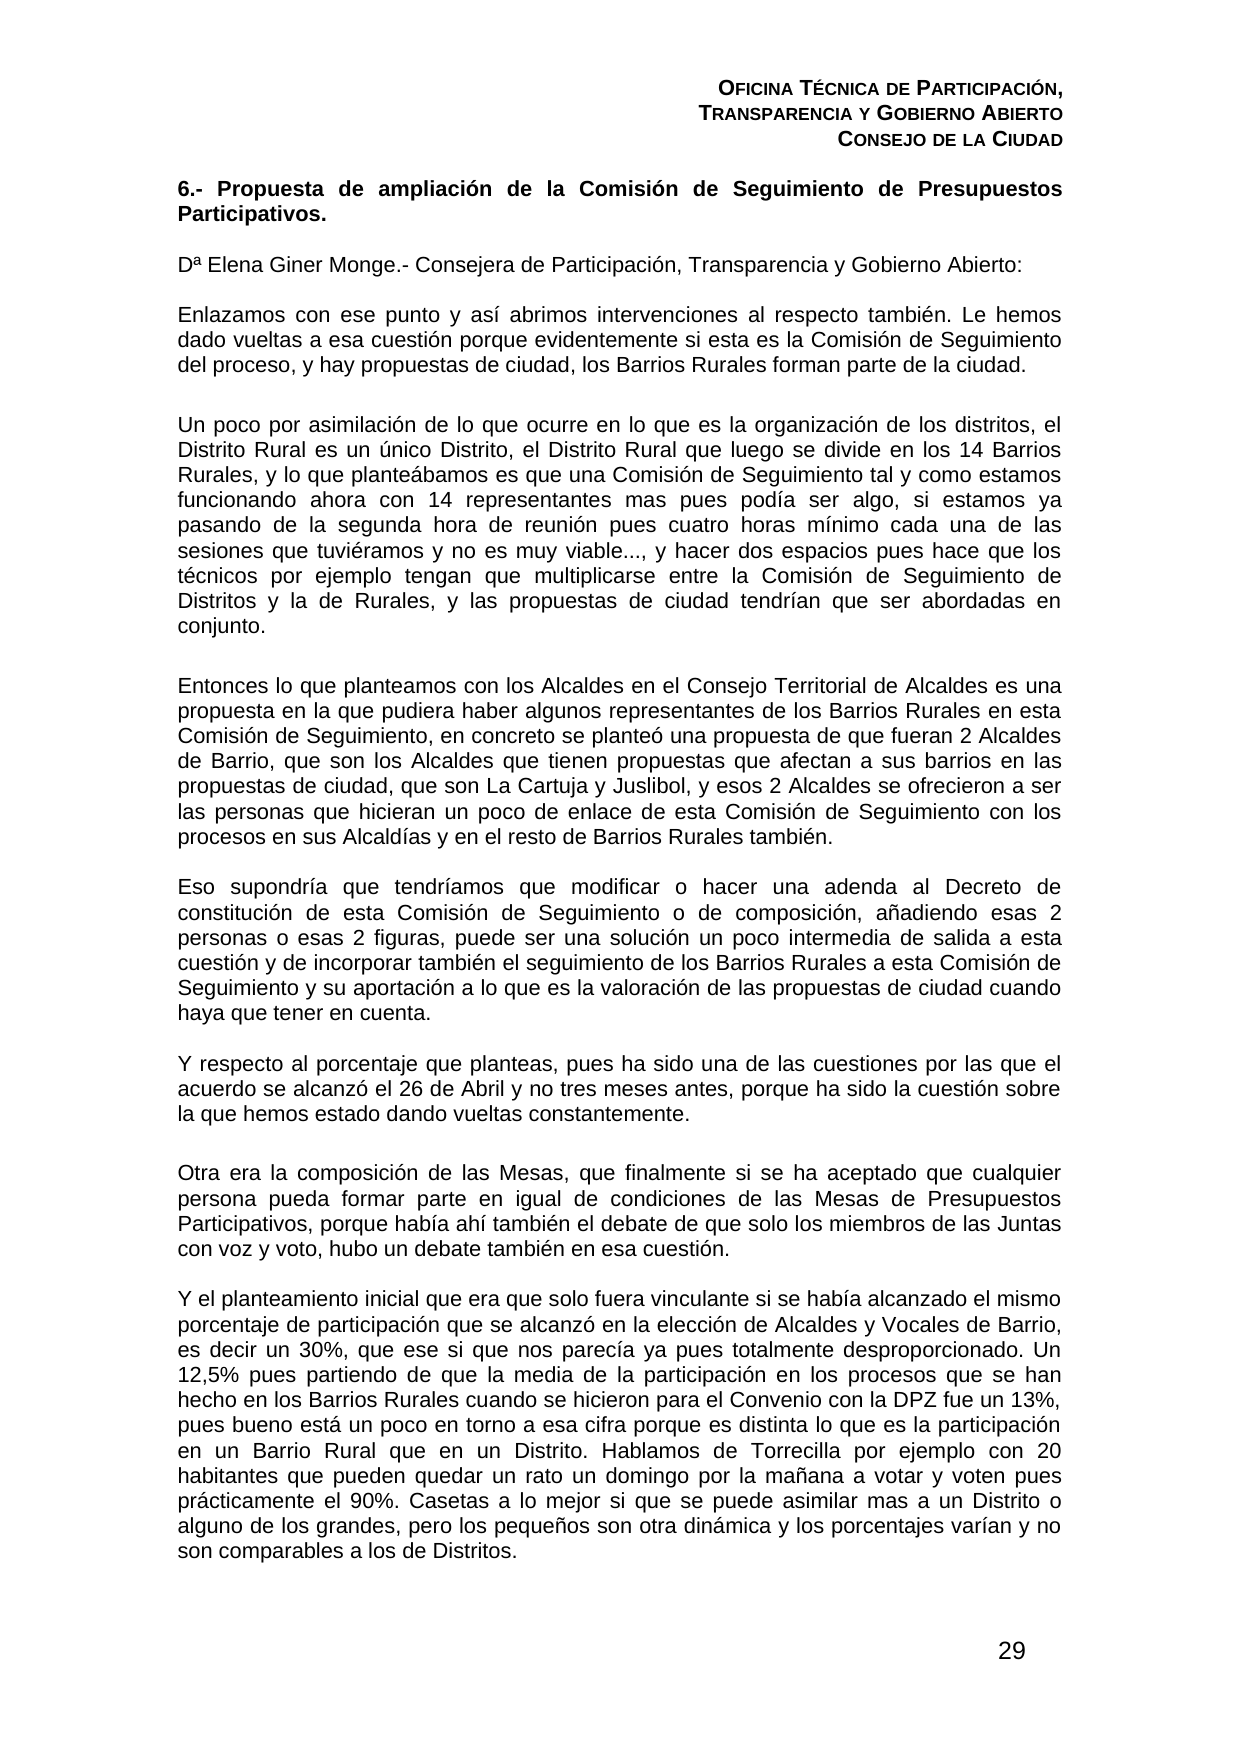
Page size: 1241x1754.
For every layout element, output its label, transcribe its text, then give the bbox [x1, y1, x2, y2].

text 6.- Propuesta de ampliación de la Comisión de Seguimiento de Presupuestos Participativos. [177, 176, 1063, 226]
text Entonces lo que planteamos con los Alcaldes en el Consejo Territorial de Alcaldes es una propuesta en la que pudiera haber algunos representantes de los Barrios Rurales en esta Comisión de Seguimiento, en concreto se planteó una propuesta de que fueran 2 Alcaldes de Barrio, que son los Alcaldes que tienen propuestas que afectan a sus barrios en las propuestas de ciudad, que son La Cartuja y Juslibol, y esos 2 Alcaldes se ofrecieron a ser las personas que hicieran un poco de enlace de esta Comisión de Seguimiento con los procesos en sus Alcaldías y en el resto de Barrios Rurales también. [177, 672, 1063, 849]
text Otra era la composición de las Mesas, que finalmente si se ha aceptado que cualquier persona pueda formar parte en igual de condiciones de las Mesas de Presupuestos Participativos, porque había ahí también el debate de que solo los miembros de las Juntas con voz y voto, hubo un debate también en esa cuestión. [177, 1160, 1063, 1261]
text Y el planteamiento inicial que era que solo fuera vinculante si se había alcanzado el mismo porcentaje de participación que se alcanzó en la elección de Alcaldes y Vocales de Barrio, es decir un 30%, que ese si que nos parecía ya pues totalmente desproporcionado. Un 12,5% pues partiendo de que la media de la participación en los procesos que se han hecho en los Barrios Rurales cuando se hicieron para el Convenio con la DPZ fue un 13%, pues bueno está un poco en torno a esa cifra porque es distinta lo que es la participación en un Barrio Rural que en un Distrito. Hablamos de Torrecilla por ejemplo con 20 habitantes que pueden quedar un rato un domingo por la mañana a votar y voten pues prácticamente el 90%. Casetas a lo mejor si que se puede asimilar mas a un Distrito o alguno de los grandes, pero los pequeños son otra dinámica y los porcentajes varían y no son comparables a los de Distritos. [177, 1286, 1063, 1564]
text Un poco por asimilación de lo que ocurre en lo que es la organización de los distritos, el Distrito Rural es un único Distrito, el Distrito Rural que luego se divide en los 14 Barrios Rurales, y lo que planteábamos es que una Comisión de Seguimiento tal y como estamos funcionando ahora con 14 representantes mas pues podía ser algo, si estamos ya pasando de la segunda hora de reunión pues cuatro horas mínimo cada una de las sesiones que tuviéramos y no es muy viable..., y hacer dos espacios pues hace que los técnicos por ejemplo tengan que multiplicarse entre la Comisión de Seguimiento de Distritos y la de Rurales, y las propuestas de ciudad tendrían que ser abordadas en conjunto. [177, 412, 1063, 638]
text Enlazamos con ese punto y así abrimos intervenciones al respecto también. Le hemos dado vueltas a esa cuestión porque evidentemente si esta es la Comisión de Seguimiento del proceso, y hay propuestas de ciudad, los Barrios Rurales forman parte de la ciudad. [177, 302, 1063, 377]
text Y respecto al porcentaje que planteas, pues ha sido una de las cuestiones por las que el acuerdo se alcanzó el 26 de Abril y no tres meses antes, porque ha sido la cuestión sobre la que hemos estado dando vueltas constantemente. [177, 1051, 1063, 1126]
text Dª Elena Giner Monge.- Consejera de Participación, Transparencia y Gobierno Abierto: [177, 251, 1063, 277]
text Eso supondría que tendríamos que modificar o hacer una adenda al Decreto de constitución de esta Comisión de Seguimiento o de composición, añadiendo esas 2 personas o esas 2 figuras, puede ser una solución un poco intermedia de salida a esta cuestión y de incorporar también el seguimiento de los Barrios Rurales a esta Comisión de Seguimiento y su aportación a lo que es la valoración de las propuestas de ciudad cuando haya que tener en cuenta. [177, 874, 1063, 1025]
